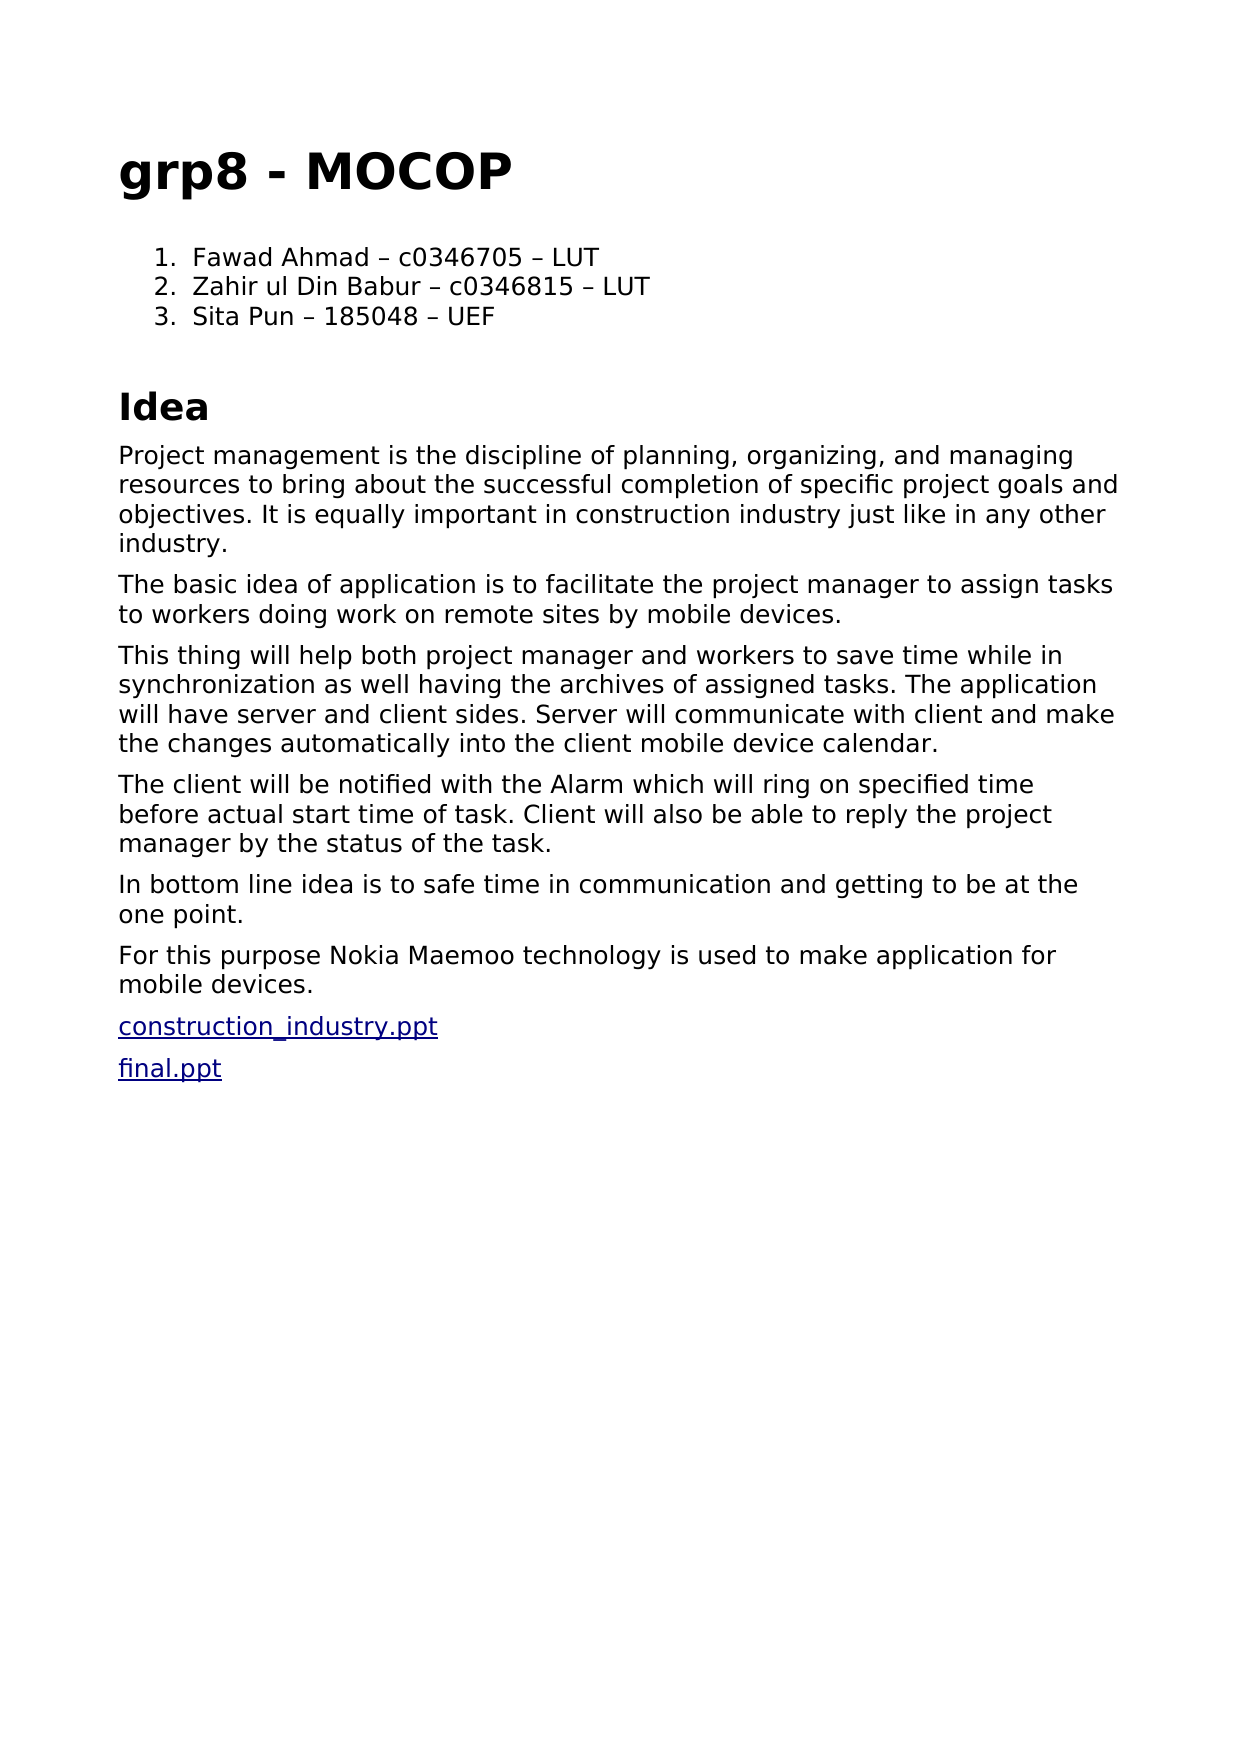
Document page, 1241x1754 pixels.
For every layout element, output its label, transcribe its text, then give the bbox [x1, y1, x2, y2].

list Sita Pun – 185048 – UEF [177, 302, 1122, 331]
text This thing will help both project manager and workers to save time while in synchronization as well having the archives of assigned tasks. The application will have server and client sides. Server will communicate with client and make the changes automatically into the client mobile device calendar. [118, 641, 1122, 758]
text Project management is the discipline of planning, organizing, and managing resources to bring about the successful completion of specific project goals and objectives. It is equally important in construction industry just like in any other industry. [118, 441, 1122, 558]
text For this purpose Nokia Maemoo technology is used to make application for mobile devices. [118, 941, 1122, 1000]
text construction_industry.ppt [118, 1012, 1122, 1041]
text The client will be notified with the Alarm which will ring on specified time before actual start time of task. Client will also be able to reply the project manager by the status of the task. [118, 771, 1122, 858]
subtitle grp8 - MOCOP [118, 143, 1122, 201]
list Zahir ul Din Babur – c0346815 – LUT [177, 272, 1122, 302]
list Fawad Ahmad – c0346705 – LUT [177, 243, 1122, 272]
subtitle Idea [118, 385, 1122, 429]
text In bottom line idea is to safe time in communication and getting to be at the one point. [118, 871, 1122, 929]
text final.ppt [118, 1054, 1122, 1083]
text The basic idea of application is to facilitate the project manager to assign tasks to workers doing work on remote sites by mobile devices. [118, 571, 1122, 629]
